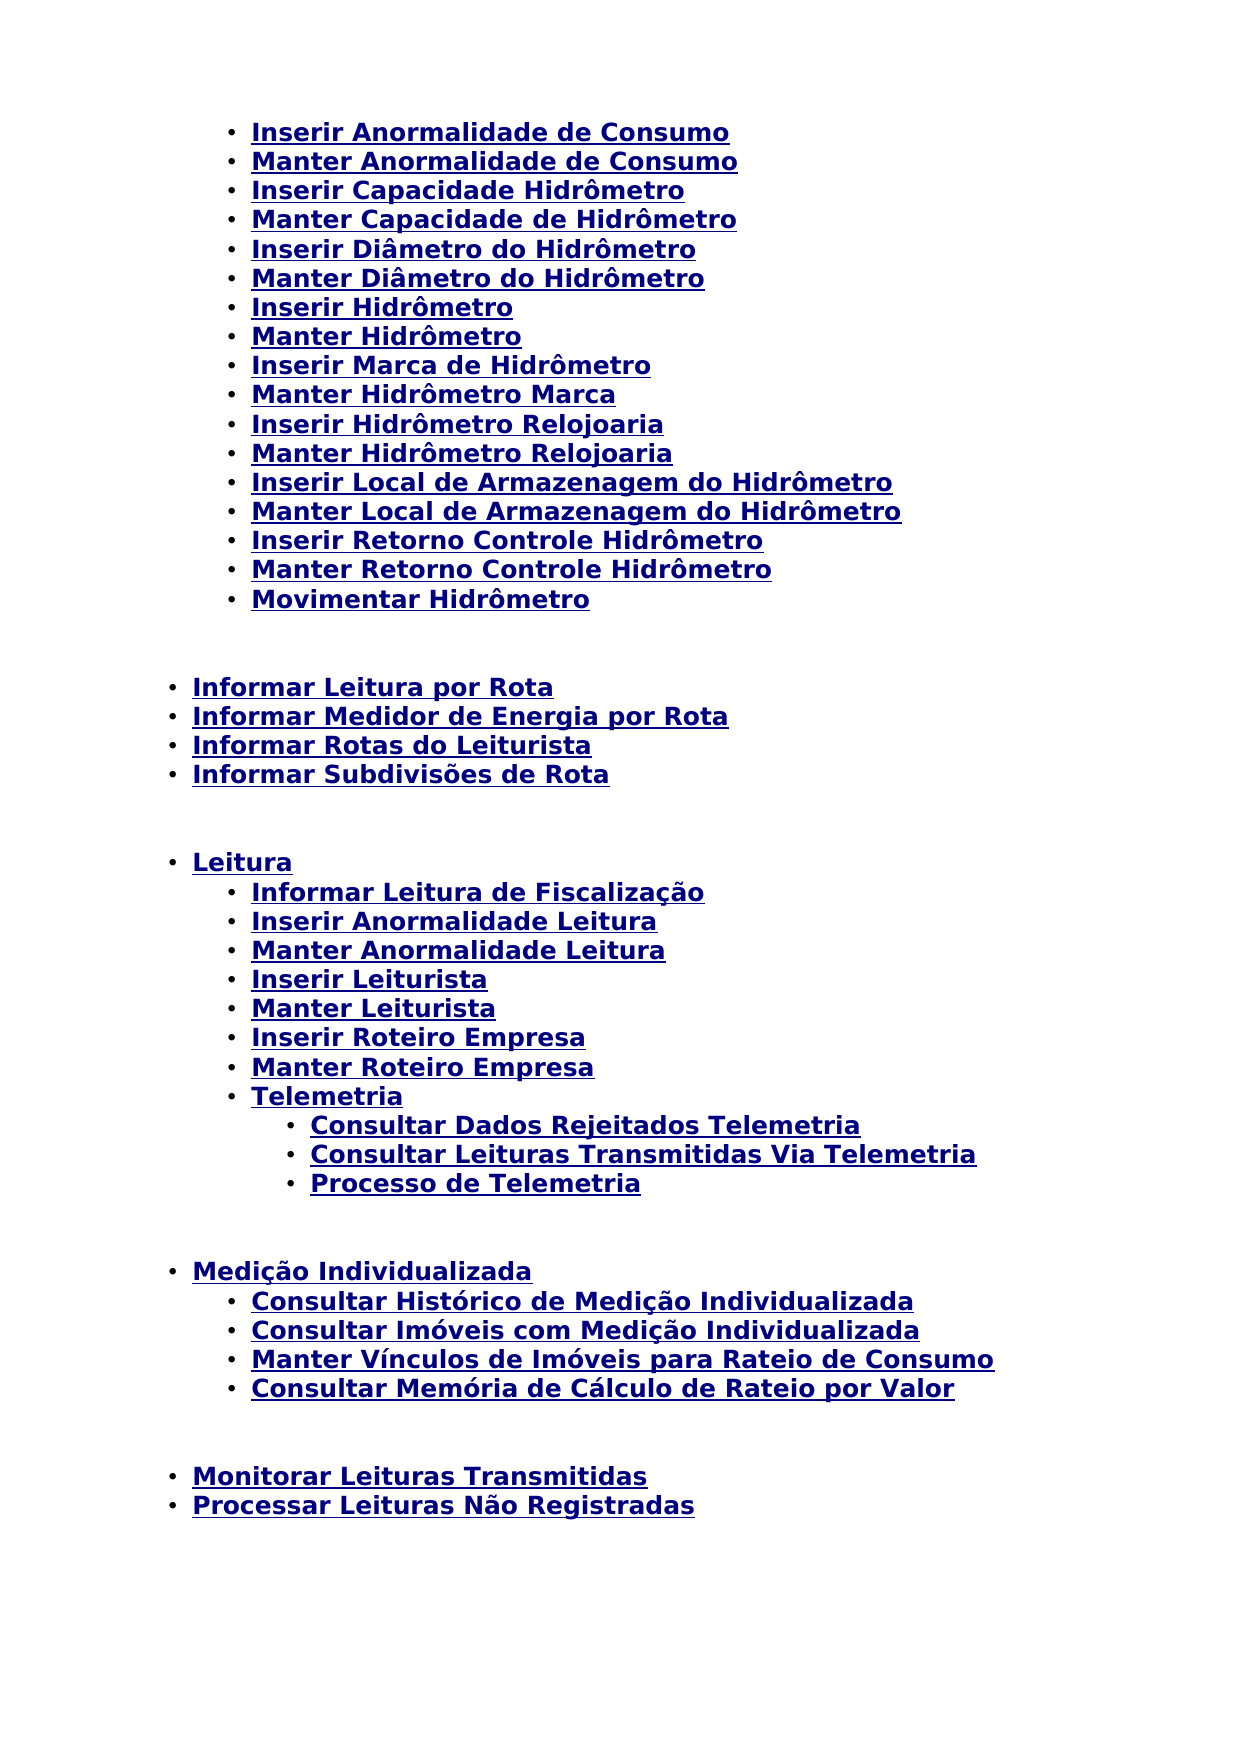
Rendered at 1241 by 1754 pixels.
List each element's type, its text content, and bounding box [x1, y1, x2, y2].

list Inserir Retorno Controle Hidrômetro [236, 526, 1122, 556]
list Inserir Anormalidade Leitura [236, 907, 1122, 936]
list Medição Individualizada [177, 1257, 1122, 1287]
list Manter Capacidade de Hidrômetro [236, 206, 1122, 235]
list Inserir Marca de Hidrômetro [236, 351, 1122, 381]
list Inserir Hidrômetro Relojoaria [236, 410, 1122, 439]
list Processar Leituras Não Registradas [177, 1491, 1122, 1521]
list Monitorar Leituras Transmitidas [177, 1462, 1122, 1491]
list Inserir Capacidade Hidrômetro [236, 176, 1122, 206]
list Inserir Roteiro Empresa [236, 1023, 1122, 1053]
list Inserir Diâmetro do Hidrômetro [236, 235, 1122, 264]
list Manter Anormalidade de Consumo [236, 147, 1122, 176]
list Inserir Local de Armazenagem do Hidrômetro [236, 468, 1122, 497]
list Manter Hidrômetro [236, 322, 1122, 351]
list Processo de Telemetria [295, 1169, 1122, 1198]
list Manter Leiturista [236, 994, 1122, 1023]
text [118, 1550, 1122, 1608]
list Inserir Anormalidade de Consumo [236, 118, 1122, 147]
list Manter Hidrômetro Marca [236, 381, 1122, 410]
list Consultar Imóveis com Medição Individualizada [236, 1316, 1122, 1345]
list Consultar Memória de Cálculo de Rateio por Valor [236, 1374, 1122, 1403]
list Telemetria [236, 1082, 1122, 1111]
list Consultar Dados Rejeitados Telemetria [295, 1111, 1122, 1140]
list Manter Hidrômetro Relojoaria [236, 439, 1122, 468]
list Manter Retorno Controle Hidrômetro [236, 556, 1122, 585]
list Informar Leitura de Fiscalização [236, 878, 1122, 907]
list Manter Anormalidade Leitura [236, 936, 1122, 965]
list Informar Medidor de Energia por Rota [177, 702, 1122, 731]
list Leitura [177, 848, 1122, 878]
list Manter Vínculos de Imóveis para Rateio de Consumo [236, 1345, 1122, 1374]
list Manter Roteiro Empresa [236, 1053, 1122, 1082]
list Inserir Leiturista [236, 965, 1122, 994]
list Informar Leitura por Rota [177, 673, 1122, 702]
list Inserir Hidrômetro [236, 293, 1122, 322]
list Manter Local de Armazenagem do Hidrômetro [236, 497, 1122, 526]
list Consultar Leituras Transmitidas Via Telemetria [295, 1140, 1122, 1169]
list Informar Subdivisões de Rota [177, 760, 1122, 789]
list Movimentar Hidrômetro [236, 585, 1122, 614]
list Consultar Histórico de Medição Individualizada [236, 1287, 1122, 1316]
list Informar Rotas do Leiturista [177, 731, 1122, 760]
list Manter Diâmetro do Hidrômetro [236, 264, 1122, 293]
